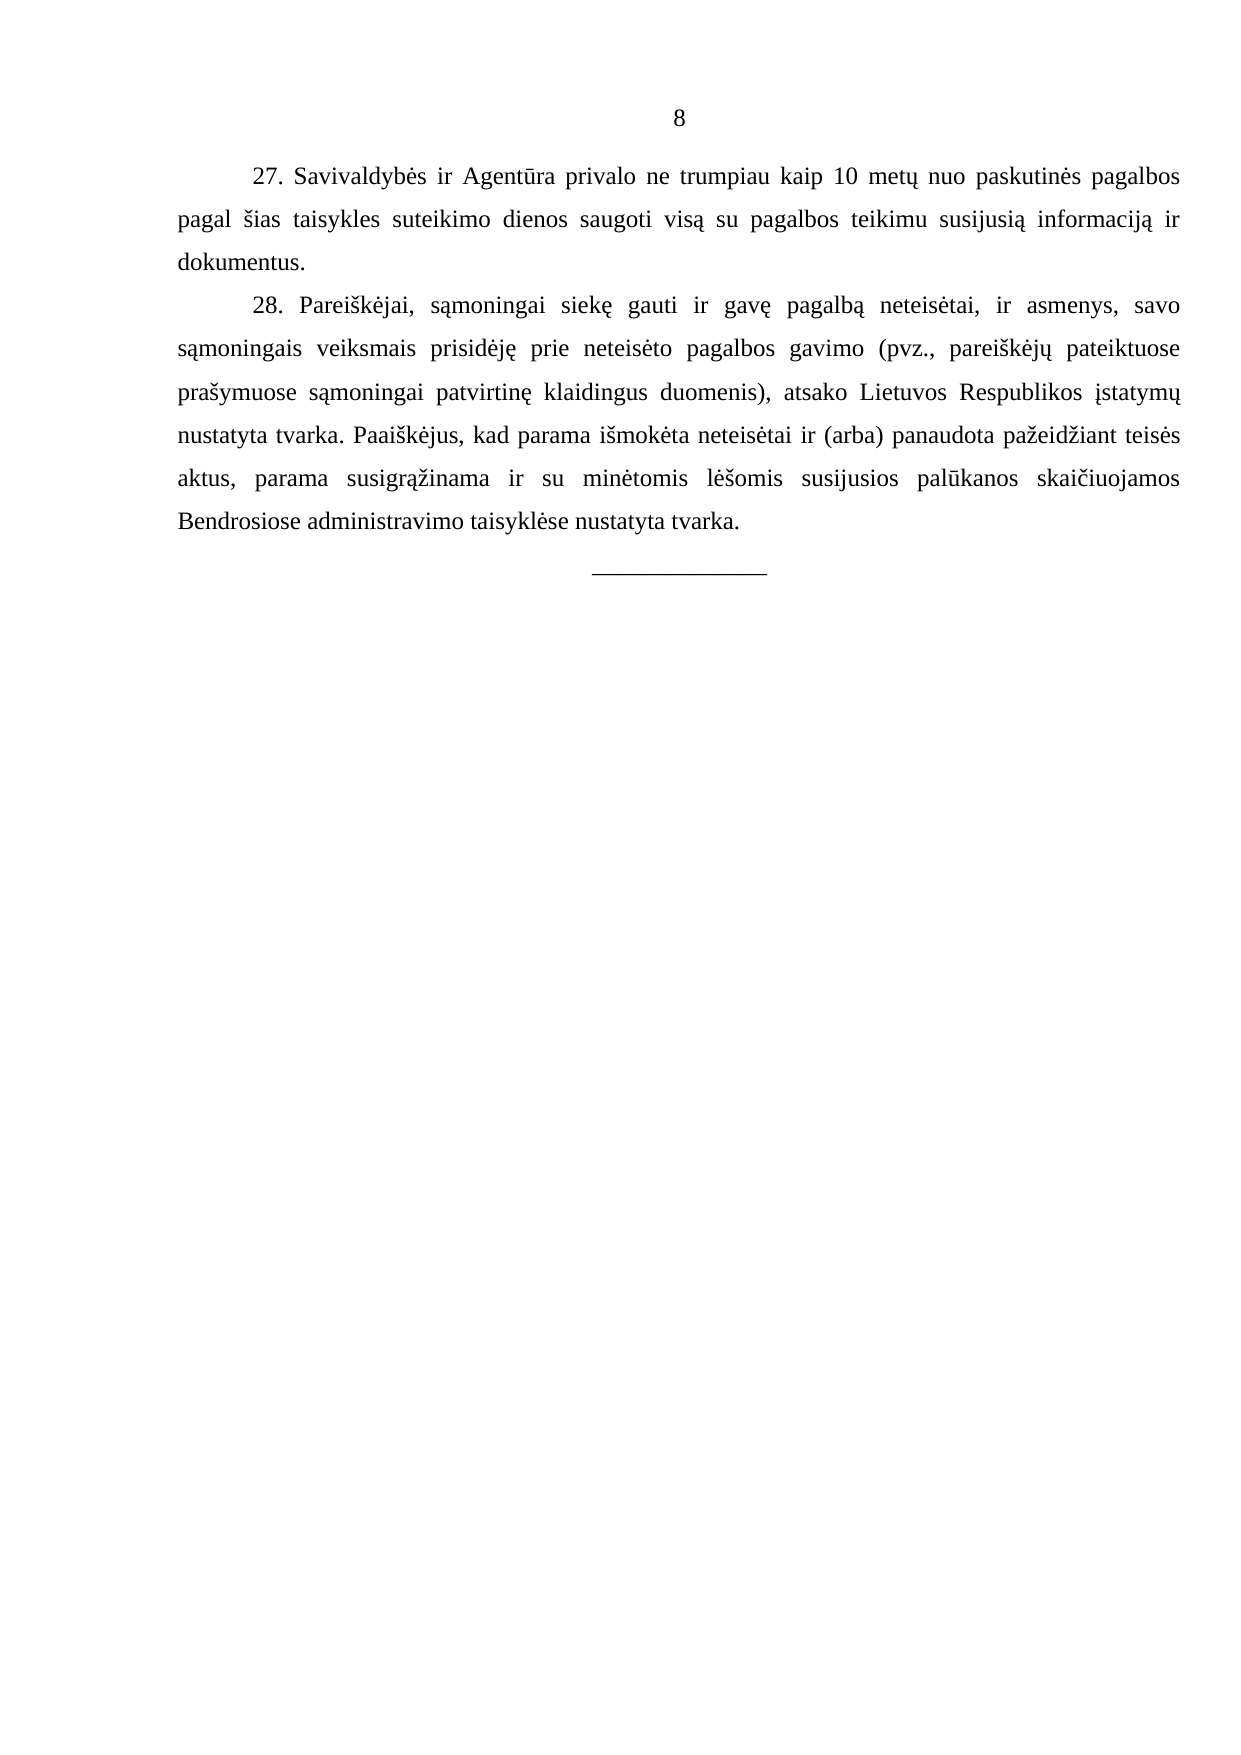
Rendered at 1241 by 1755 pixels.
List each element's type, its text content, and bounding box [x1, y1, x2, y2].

text 27. Savivaldybės ir Agentūra privalo ne trumpiau kaip 10 metų nuo paskutinės pagalbos pagal šias taisykles suteikimo dienos saugoti visą su pagalbos teikimu susijusią informaciją ir dokumentus. [177, 161, 1181, 276]
text ______________ [177, 549, 1181, 578]
text 28. Pareiškėjai, sąmoningai siekę gauti ir gavę pagalbą neteisėtai, ir asmenys, savo sąmoningais veiksmais prisidėję prie neteisėto pagalbos gavimo (pvz., pareiškėjų pateiktuose prašymuose sąmoningai patvirtinę klaidingus duomenis), atsako Lietuvos Respublikos įstatymų nustatyta tvarka. Paaiškėjus, kad parama išmokėta neteisėtai ir (arba) panaudota pažeidžiant teisės aktus, parama susigrąžinama ir su minėtomis lėšomis susijusios palūkanos skaičiuojamos Bendrosiose administravimo taisyklėse nustatyta tvarka. [177, 290, 1181, 535]
